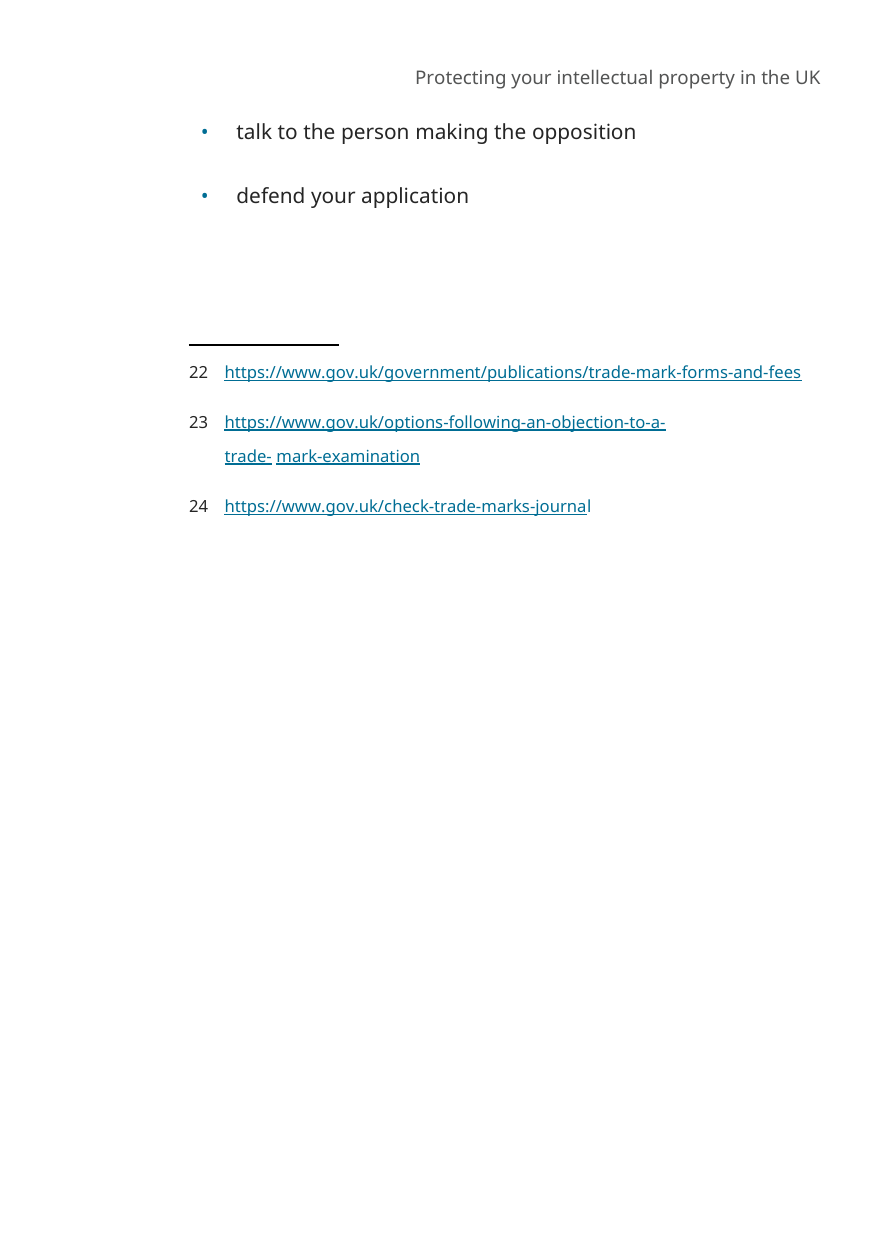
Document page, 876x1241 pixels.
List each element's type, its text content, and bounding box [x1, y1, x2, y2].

list https://www.gov.uk/check-trade-marks-journal [189, 495, 829, 518]
list https://www.gov.uk/options-following-an-objection-to-a-trade- mark-examination [189, 410, 704, 467]
list talk to the person making the opposition [201, 117, 829, 145]
list defend your application [201, 181, 829, 210]
list https://www.gov.uk/government/publications/trade-mark-forms-and-fees [189, 361, 829, 384]
